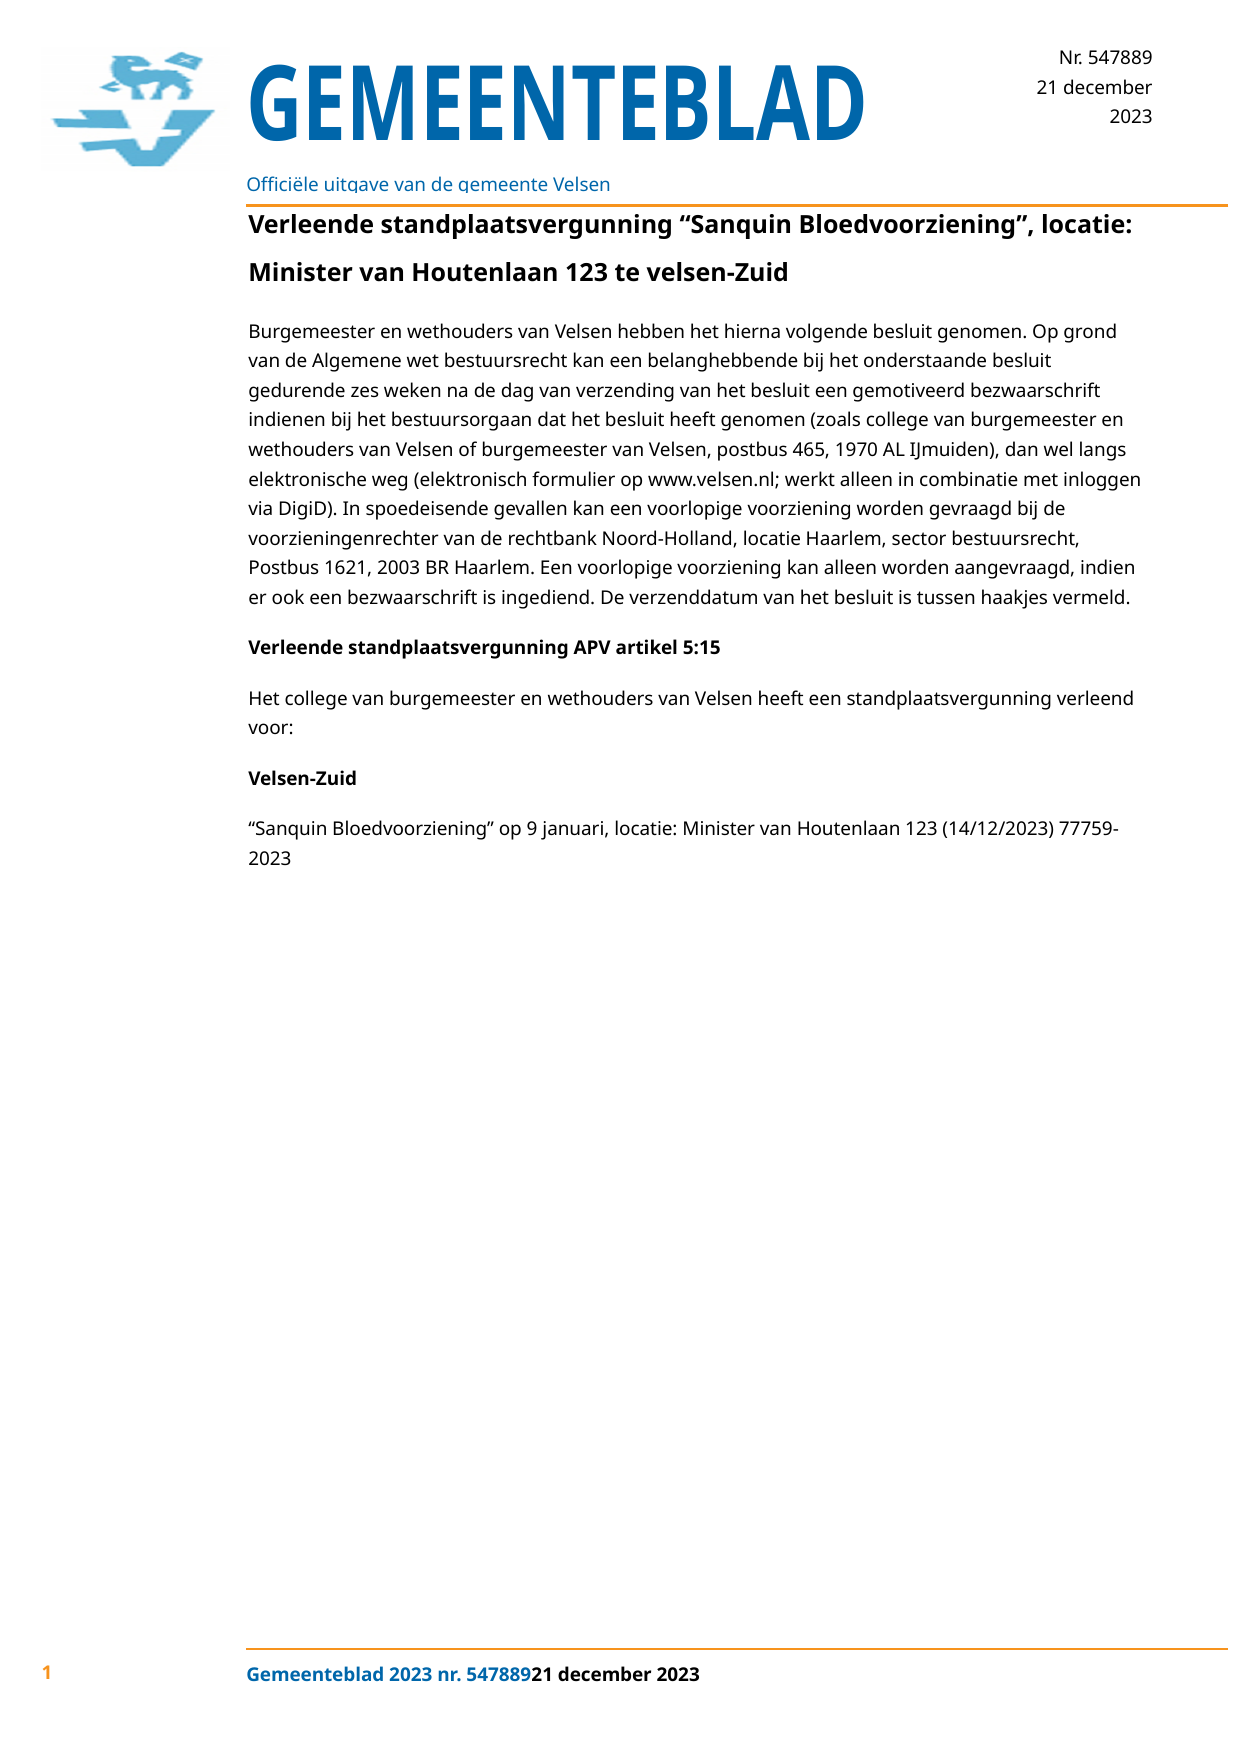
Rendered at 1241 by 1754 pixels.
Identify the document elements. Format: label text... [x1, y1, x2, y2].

text Burgemeester en wethouders van Velsen hebben het hierna volgende besluit genomen. Op grond van de Algemene wet bestuursrecht kan een belanghebbende bij het onderstaande besluit gedurende zes weken na de dag van verzending van het besluit een gemotiveerd bezwaarschrift indienen bij het bestuursorgaan dat het besluit heeft genomen (zoals college van burgemeester en wethouders van Velsen of burgemeester van Velsen, postbus 465, 1970 AL IJmuiden), dan wel langs elektronische weg (elektronisch formulier op www.velsen.nl; werkt alleen in combinatie met inloggen via DigiD). In spoedeisende gevallen kan een voorlopige voorziening worden gevraagd bij de voorzieningenrechter van de rechtbank Noord-Holland, locatie Haarlem, sector bestuursrecht, Postbus 1621, 2003 BR Haarlem. Een voorlopige voorziening kan alleen worden aangevraagd, indien er ook een bezwaarschrift is ingediend. De verzenddatum van het besluit is tussen haakjes vermeld. [248, 318, 1152, 610]
text Velsen-Zuid [248, 765, 1152, 791]
text Het college van burgemeester en wethouders van Velsen heeft een standplaatsvergunning verleend voor: [248, 685, 1152, 740]
text Verleende standplaatsvergunning “Sanquin Bloedvoorziening”, locatie: Minister van Houtenlaan 123 te velsen-Zuid [248, 207, 1152, 288]
text Verleende standplaatsvergunning APV artikel 5:15 [248, 634, 1152, 660]
text “Sanquin Bloedvoorziening” op 9 januari, locatie: Minister van Houtenlaan 123 (14/12/2023) 77759-2023 [248, 815, 1152, 871]
picture [41, 47, 231, 172]
